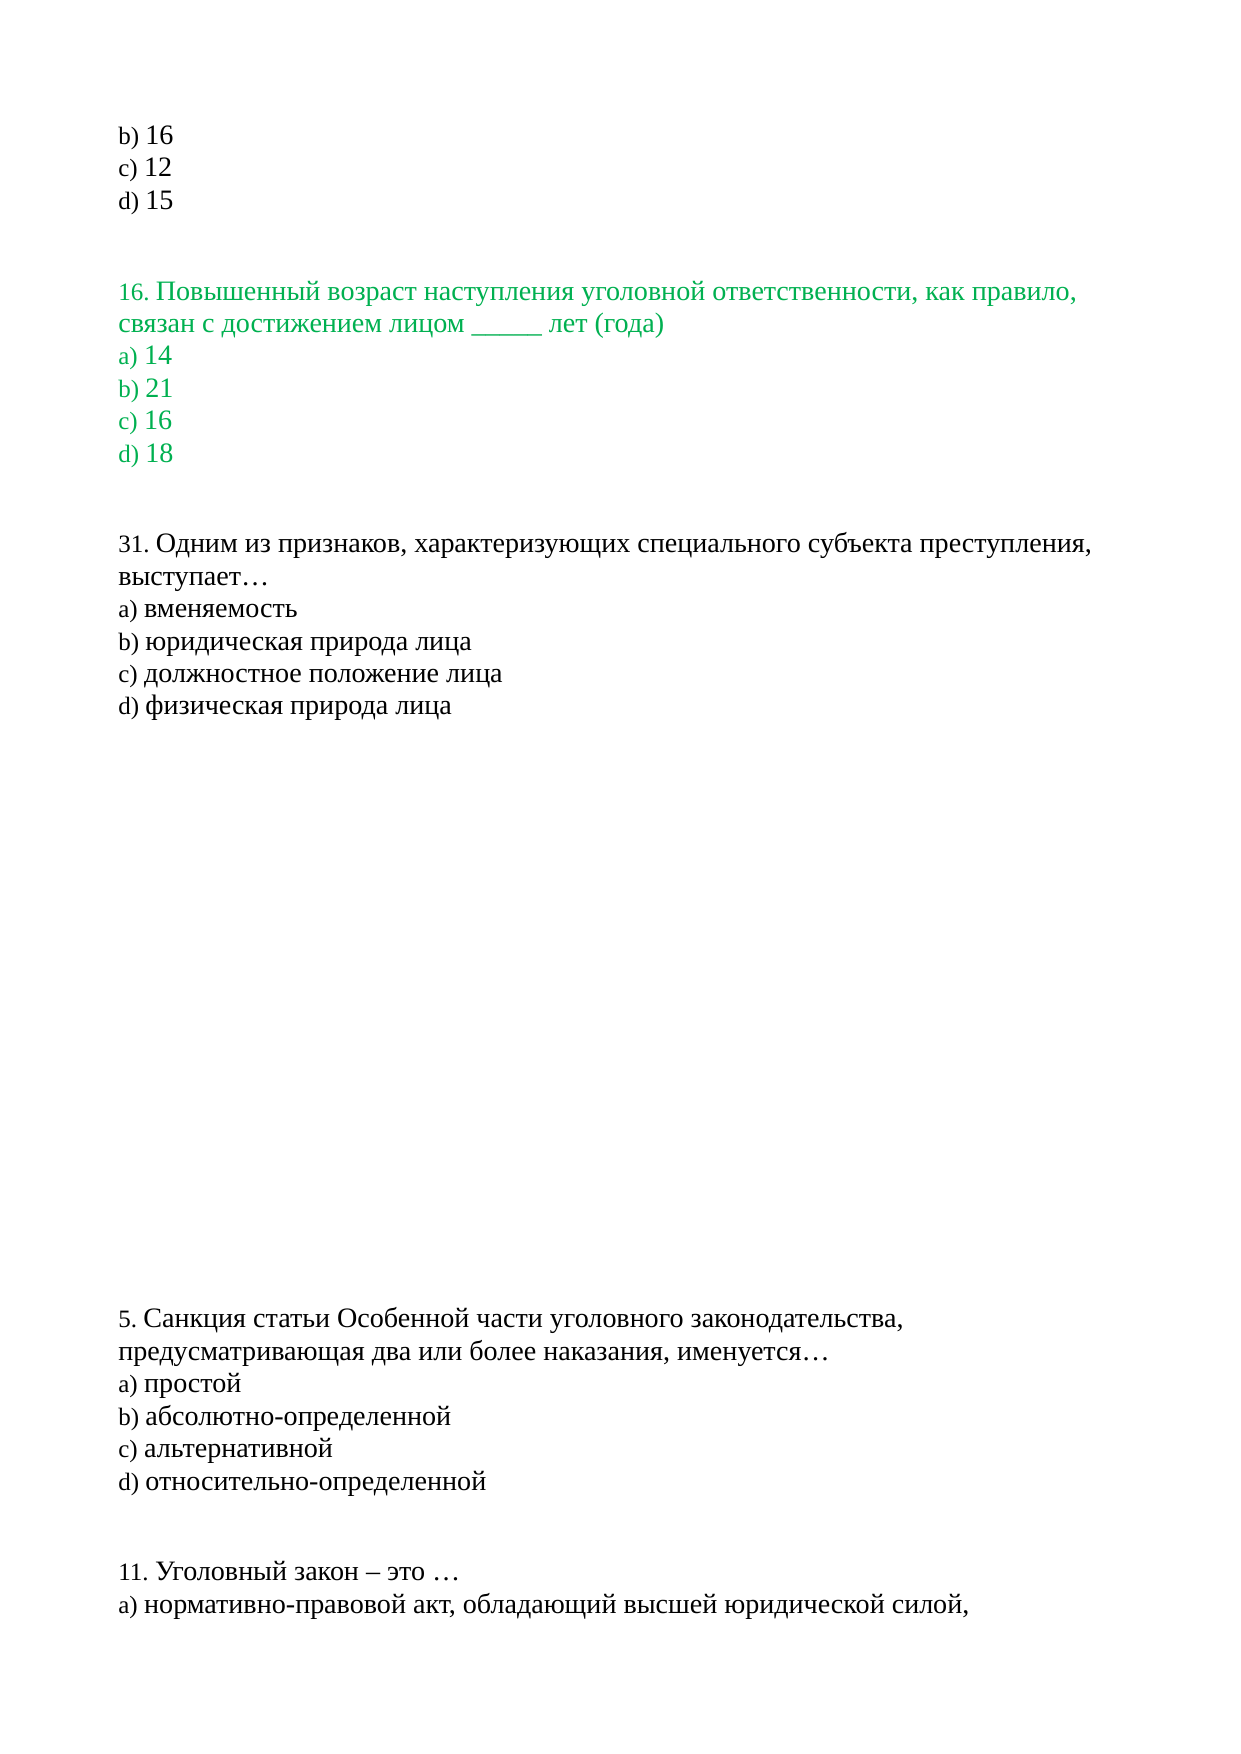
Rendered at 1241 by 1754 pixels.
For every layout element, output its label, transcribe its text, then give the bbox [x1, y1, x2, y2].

text 31. Одним из признаков, характеризующих специального субъекта преступления, выступает… a) вменяемость b) юридическая природа лица c) должностное положение лица d) физическая природа лица [118, 526, 1122, 721]
text b) 16 c) 12 d) 15 [118, 118, 1122, 215]
text 5. Санкция статьи Особенной части уголовного законодательства, предусматривающая два или более наказания, именуется… a) простой b) абсолютно-определенной c) альтернативной d) относительно-определенной [118, 1302, 1122, 1496]
text 11. Уголовный закон – это … a) нормативно-правовой акт, обладающий высшей юридической силой, [118, 1554, 1122, 1619]
text 16. Повышенный возраст наступления уголовной ответственности, как правило, связан с достижением лицом _____ лет (года) a) 14 b) 21 c) 16 d) 18 [118, 274, 1122, 468]
